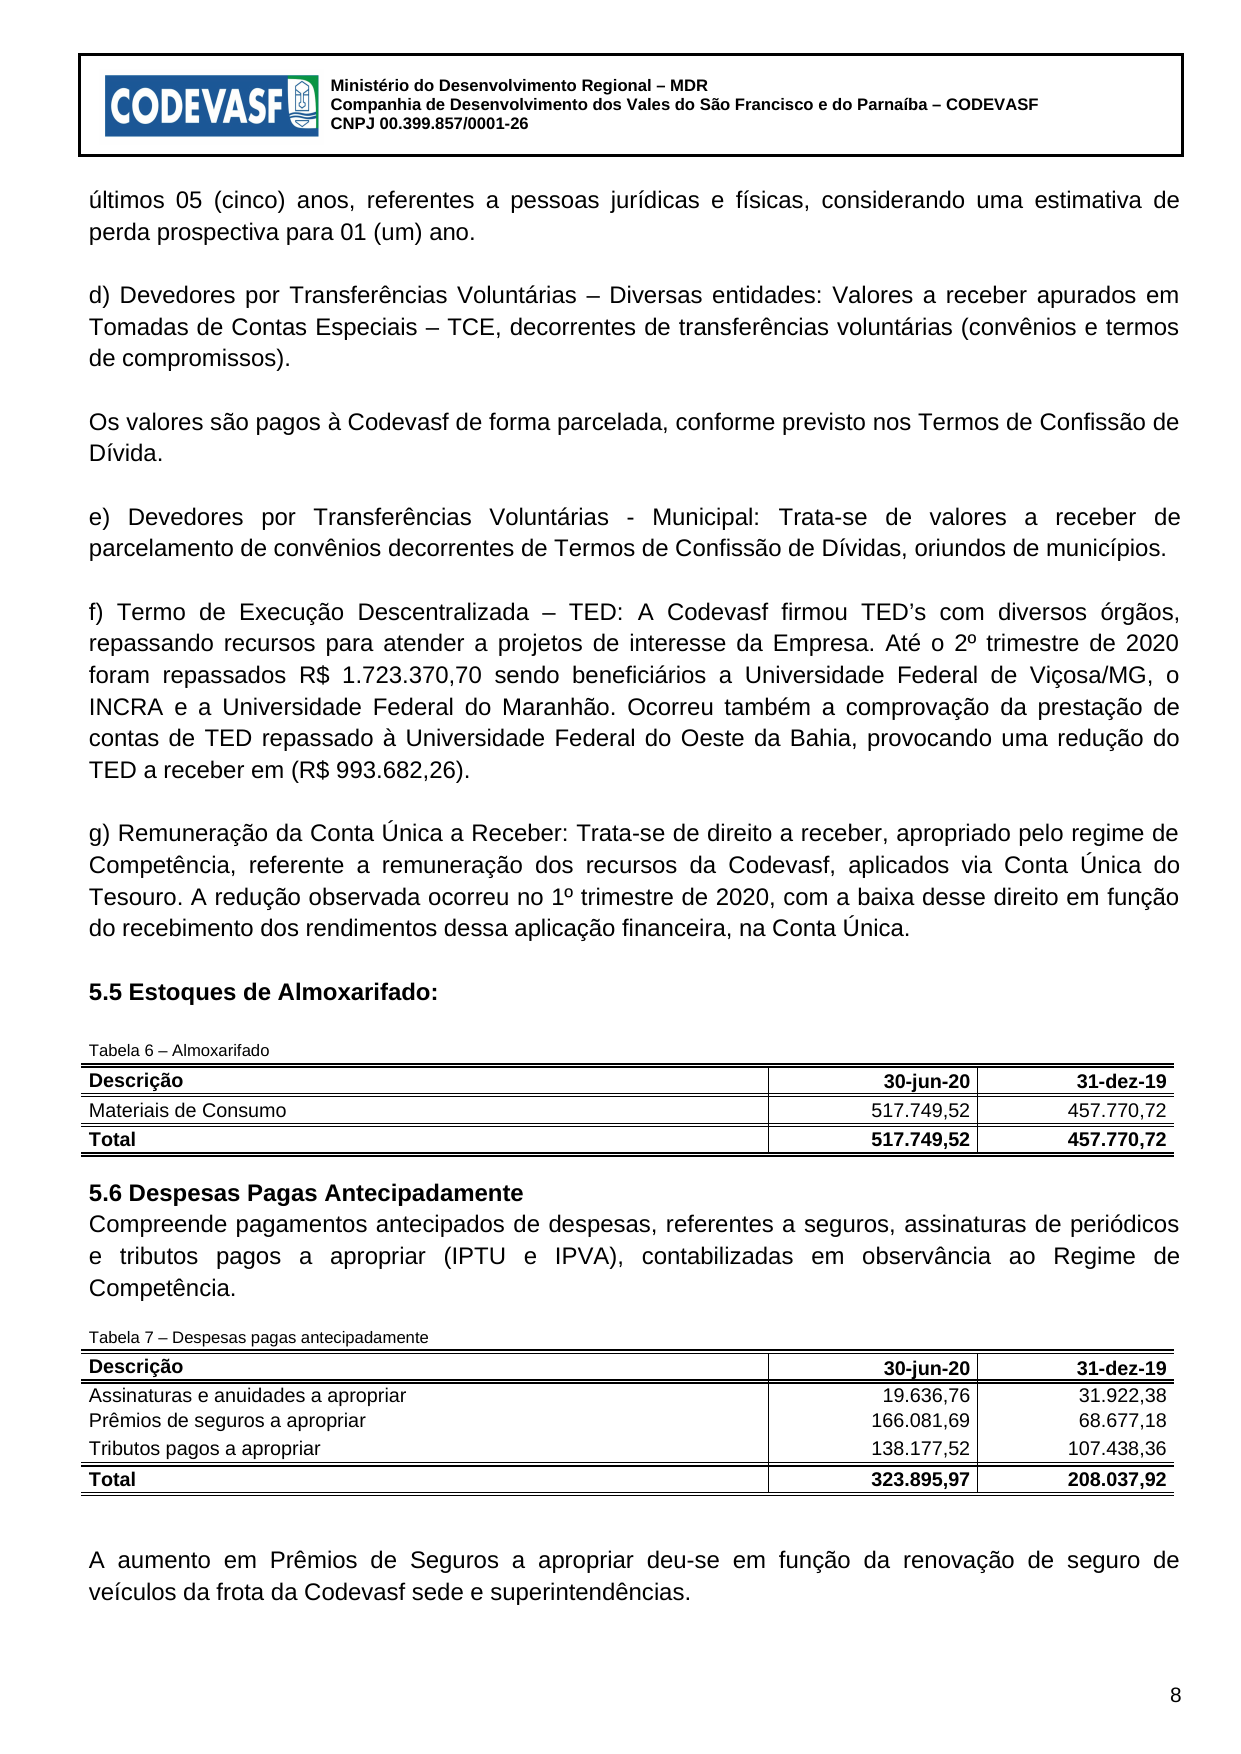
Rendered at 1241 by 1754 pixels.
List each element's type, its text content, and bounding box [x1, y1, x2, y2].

text f) Termo de Execução Descentralizada – TED: A Codevasf firmou TED’s com diversos órgãos, repassando recursos para atender a projetos de interesse da Empresa. Até o 2º trimestre de 2020 foram repassados R$ 1.723.370,70 sendo beneficiários a Universidade Federal de Viçosa/MG, o INCRA e a Universidade Federal do Maranhão. Ocorreu também a comprovação da prestação de contas de TED repassado à Universidade Federal do Oeste da Bahia, provocando uma redução do TED a receber em (R$ 993.682,26). [89, 598, 1181, 784]
table_cell Assinaturas e anuidades a apropriar [81, 1384, 768, 1407]
table_cell 138.177,52 [769, 1434, 977, 1462]
table_header 30-jun-20 [769, 1068, 977, 1093]
table_cell 68.677,18 [978, 1407, 1174, 1434]
text e) Devedores por Transferências Voluntárias - Municipal: Trata-se de valores a receber de parcelamento de convênios decorrentes de Termos de Confissão de Dívidas, oriundos de municípios. [89, 503, 1181, 562]
text Tabela 7 – Despesas pagas antecipadamente [89, 1327, 1181, 1347]
text últimos 05 (cinco) anos, referentes a pessoas jurídicas e físicas, considerando uma estimativa de perda prospectiva para 01 (um) ano. [89, 186, 1181, 245]
table_cell Total [81, 1127, 768, 1152]
table_header Descrição [81, 1068, 768, 1093]
table_cell 517.749,52 [769, 1127, 977, 1152]
table_cell 19.636,76 [769, 1384, 977, 1407]
picture [99, 69, 325, 145]
table_cell Tributos pagos a apropriar [81, 1434, 768, 1462]
table_cell 166.081,69 [769, 1407, 977, 1434]
table_header Descrição [81, 1354, 768, 1379]
text 5.6 Despesas Pagas Antecipadamente [89, 1179, 1181, 1206]
text Compreende pagamentos antecipados de despesas, referentes a seguros, assinaturas de periódicos e tributos pagos a apropriar (IPTU e IPVA), contabilizadas em observância ao Regime de Competência. [89, 1210, 1181, 1301]
table_header 30-jun-20 [769, 1354, 977, 1379]
table_cell 457.770,72 [978, 1097, 1174, 1122]
table_cell Prêmios de seguros a apropriar [81, 1407, 768, 1434]
text 5.5 Estoques de Almoxarifado: [89, 978, 1181, 1005]
table_header 31-dez-19 [978, 1354, 1174, 1379]
table_cell 457.770,72 [978, 1127, 1174, 1152]
table_cell 31.922,38 [978, 1384, 1174, 1407]
text Os valores são pagos à Codevasf de forma parcelada, conforme previsto nos Termos de Confissão de Dívida. [89, 408, 1181, 467]
text g) Remuneração da Conta Única a Receber: Trata-se de direito a receber, apropriado pelo regime de Competência, referente a remuneração dos recursos da Codevasf, aplicados via Conta Única do Tesouro. A redução observada ocorreu no 1º trimestre de 2020, com a baixa desse direito em função do recebimento dos rendimentos dessa aplicação financeira, na Conta Única. [89, 819, 1181, 942]
text d) Devedores por Transferências Voluntárias – Diversas entidades: Valores a receber apurados em Tomadas de Contas Especiais – TCE, decorrentes de transferências voluntárias (convênios e termos de compromissos). [89, 281, 1181, 372]
table_cell 208.037,92 [978, 1467, 1174, 1492]
table_cell Materiais de Consumo [81, 1097, 768, 1122]
table_cell Total [81, 1467, 768, 1492]
table_cell 517.749,52 [769, 1097, 977, 1122]
table_cell 323.895,97 [769, 1467, 977, 1492]
text Tabela 6 – Almoxarifado [89, 1041, 1181, 1060]
table_header 31-dez-19 [978, 1068, 1174, 1093]
text A aumento em Prêmios de Seguros a apropriar deu-se em função da renovação de seguro de veículos da frota da Codevasf sede e superintendências. [89, 1546, 1181, 1605]
table_cell 107.438,36 [978, 1434, 1174, 1462]
